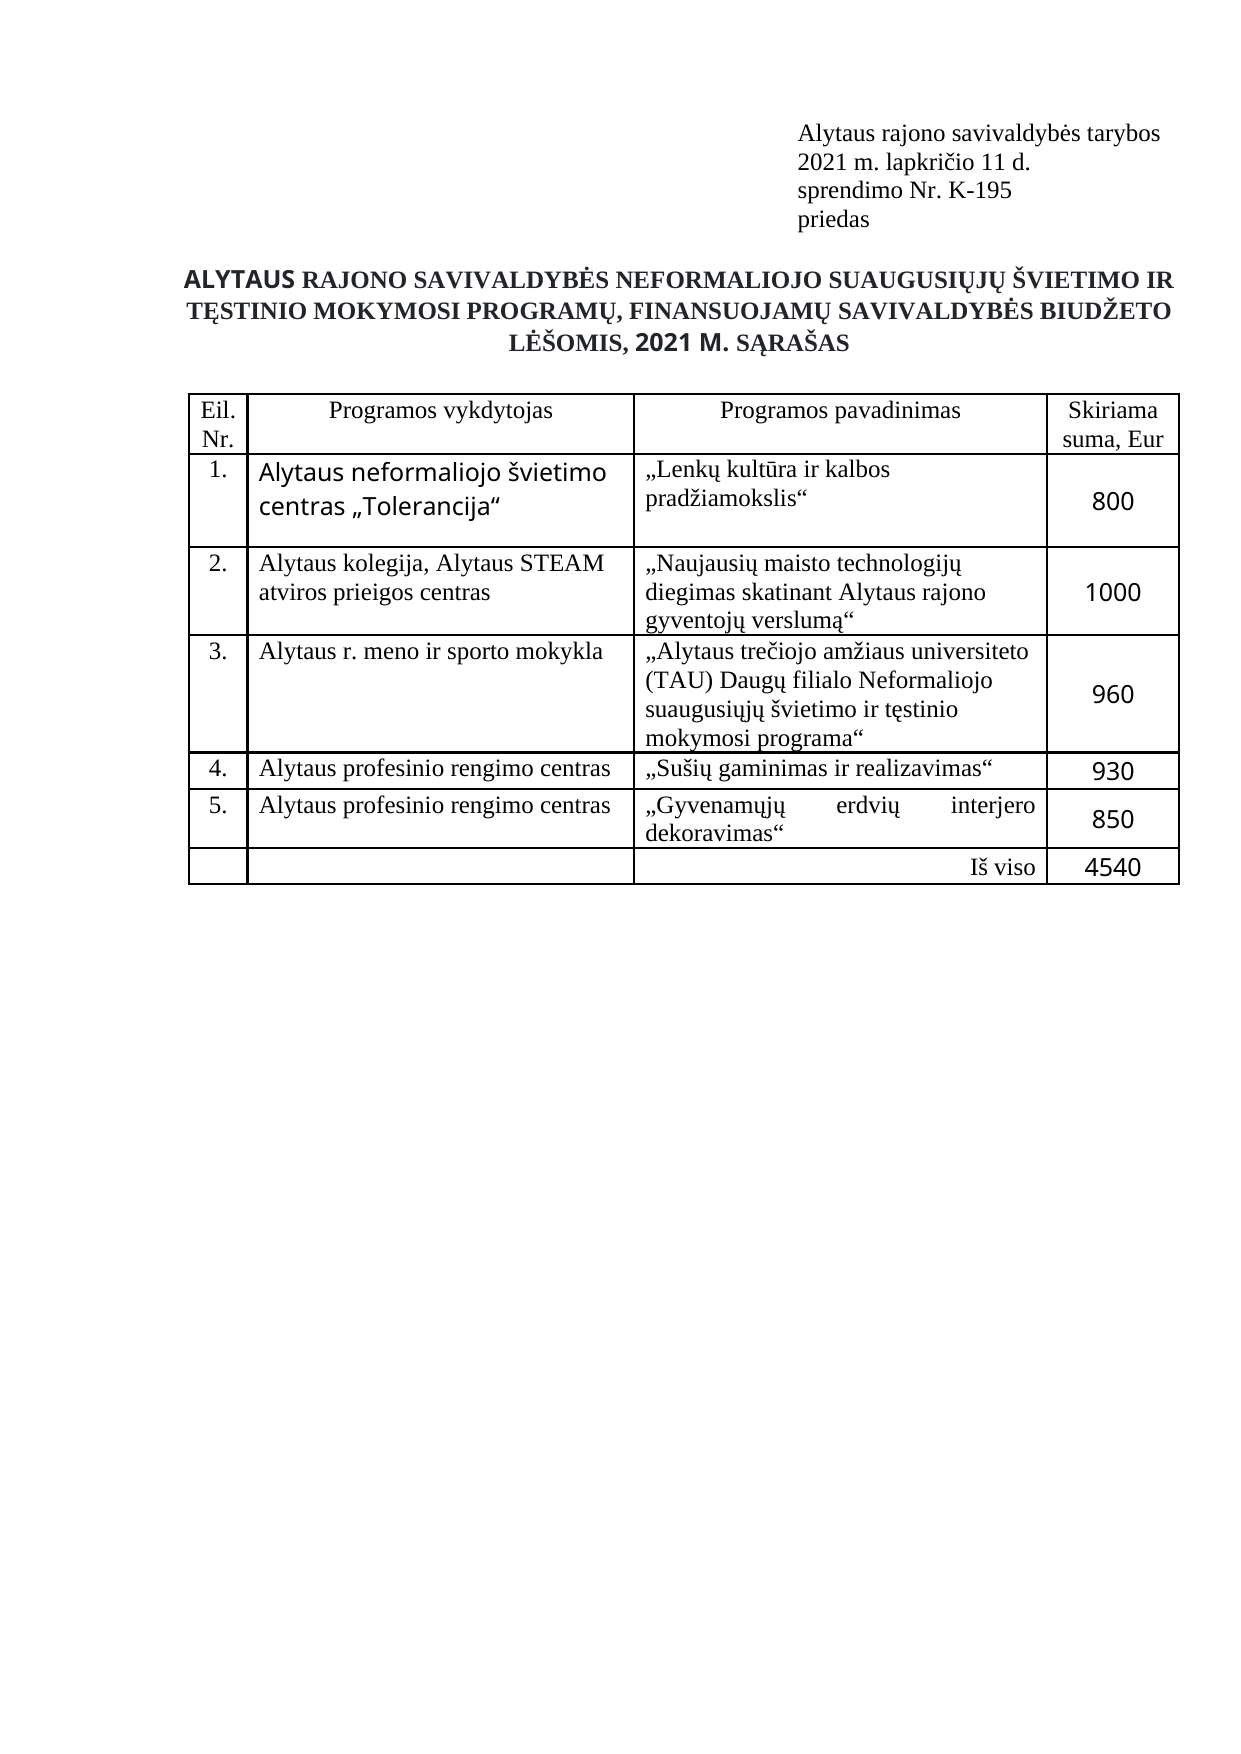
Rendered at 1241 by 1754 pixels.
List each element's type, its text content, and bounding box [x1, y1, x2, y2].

table_cell Alytaus kolegija, Alytaus STEAM atviros prieigos centras [249, 548, 633, 634]
table_header Skiriama suma, Eur [1048, 395, 1178, 452]
table_cell 1. [190, 455, 246, 546]
table_header Programos pavadinimas [635, 395, 1046, 452]
table_cell Alytaus r. meno ir sporto mokykla [249, 636, 633, 751]
table_header Eil. Nr. [190, 395, 246, 452]
table_cell 3. [190, 636, 246, 751]
table_cell 2. [190, 548, 246, 634]
text priedas [797, 204, 1181, 233]
table_cell „Gyvenamųjų erdvių interjero dekoravimas“ [635, 790, 1046, 847]
table_cell 1000 [1048, 548, 1178, 634]
table_header Programos vykdytojas [249, 395, 633, 452]
text ALYTAUS RAJONO SAVIVALDYBĖS NEFORMALIOJO SUAUGUSIŲJŲ ŠVIETIMO IR TĘSTINIO MOKYMOSI PROGRAMŲ, FINANSUOJAMŲ SAVIVALDYBĖS BIUDŽETO LĖŠOMIS, 2021 M. SĄRAŠAS [177, 262, 1181, 359]
table_cell [249, 849, 633, 883]
text Alytaus rajono savivaldybės tarybos [797, 118, 1181, 147]
table_cell „Naujausių maisto technologijų diegimas skatinant Alytaus rajono gyventojų verslumą“ [635, 548, 1046, 634]
table_cell 5. [190, 790, 246, 847]
table_cell [190, 849, 246, 883]
table_cell 960 [1048, 636, 1178, 751]
table_cell „Lenkų kultūra ir kalbos pradžiamokslis“ [635, 455, 1046, 546]
text 2021 m. lapkričio 11 d. [797, 147, 1181, 176]
table_cell „Alytaus trečiojo amžiaus universiteto (TAU) Daugų filialo Neformaliojo suaugusiųjų švietimo ir tęstinio mokymosi programa“ [635, 636, 1046, 751]
table_cell 850 [1048, 790, 1178, 847]
table_cell Iš viso [635, 849, 1046, 883]
table_cell Alytaus neformaliojo švietimo centras „Tolerancija“ [249, 455, 633, 546]
text sprendimo Nr. K-195 [797, 176, 1181, 204]
table_cell Alytaus profesinio rengimo centras [249, 754, 633, 788]
table_cell Alytaus profesinio rengimo centras [249, 790, 633, 847]
table_cell „Sušių gaminimas ir realizavimas“ [635, 754, 1046, 788]
table_cell 800 [1048, 455, 1178, 546]
table_cell 930 [1048, 754, 1178, 788]
table_cell 4. [190, 754, 246, 788]
table_cell 4540 [1048, 849, 1178, 883]
